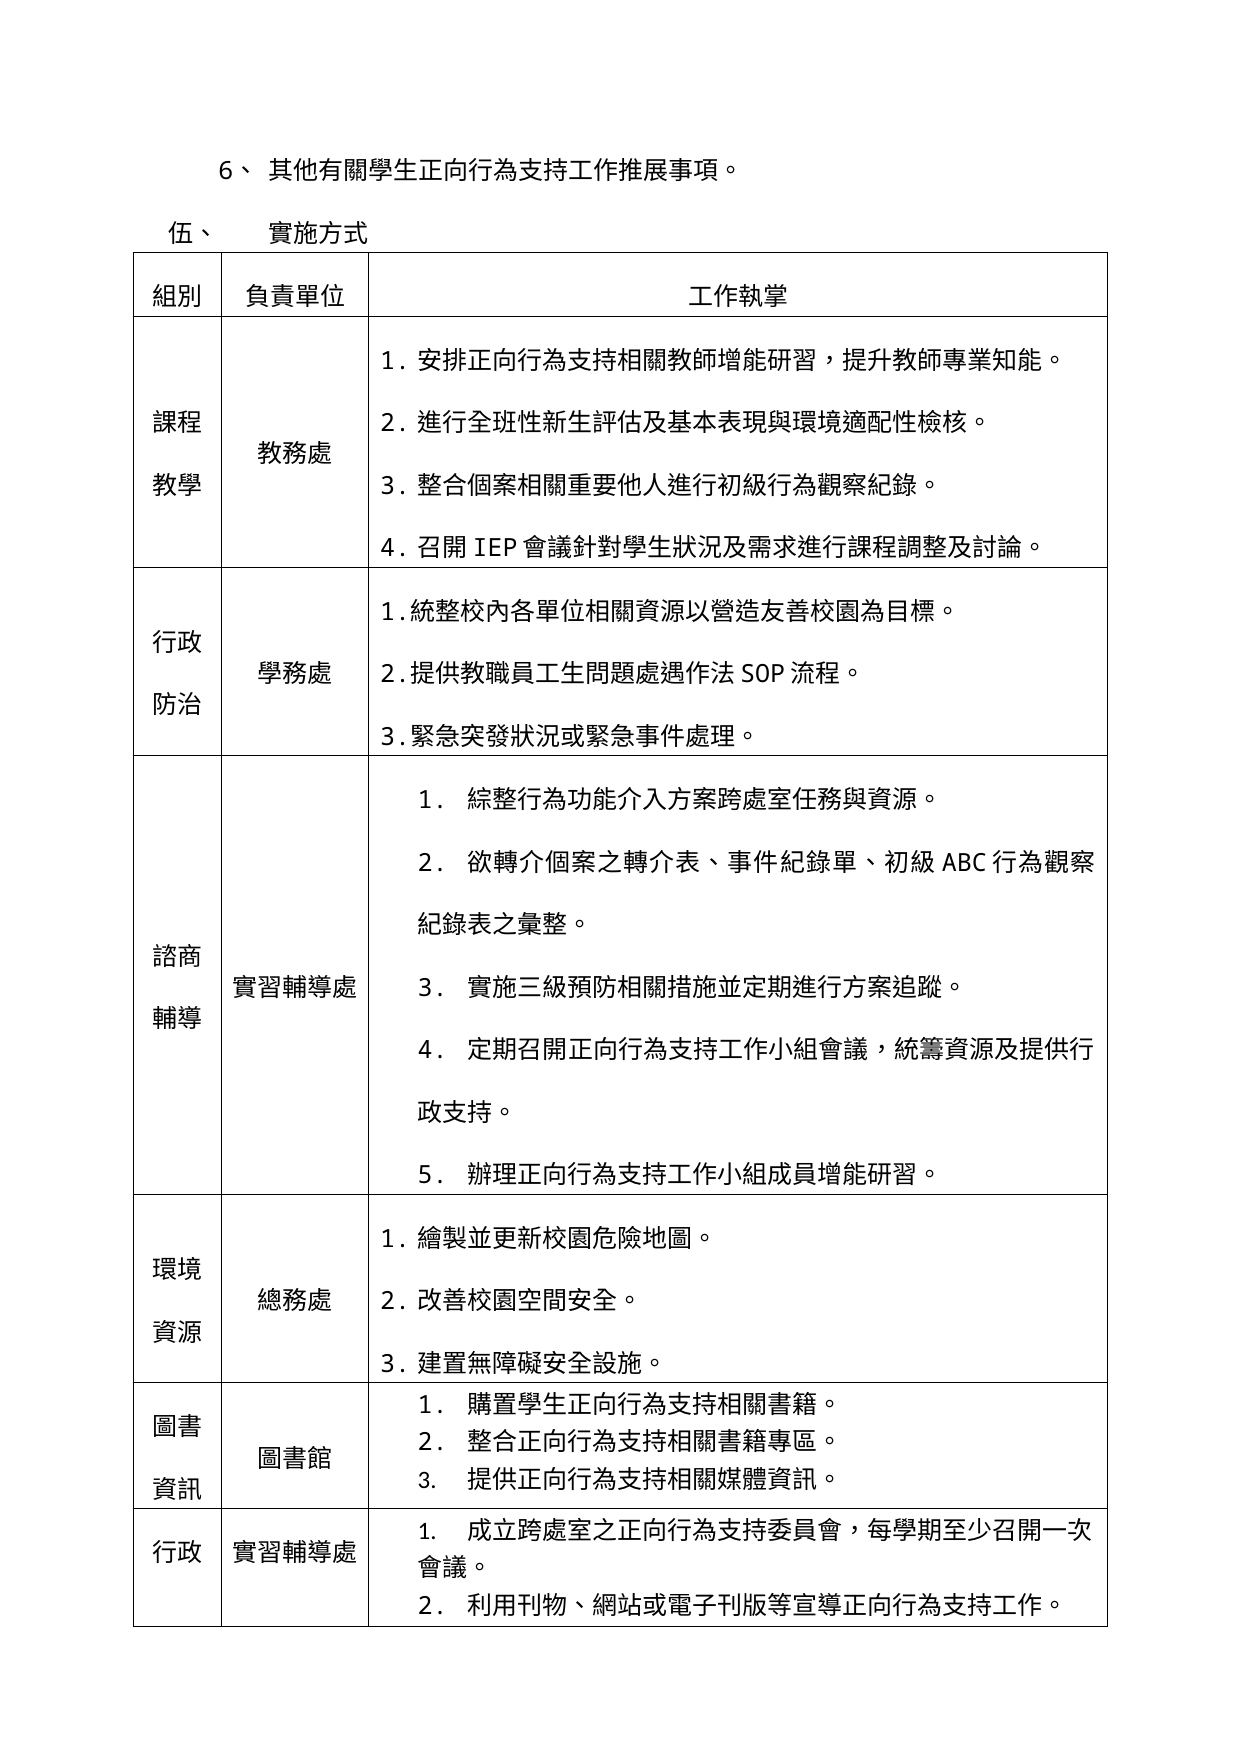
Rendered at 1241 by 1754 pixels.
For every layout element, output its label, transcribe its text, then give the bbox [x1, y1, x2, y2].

table_cell 學務處 [222, 568, 368, 755]
table_cell 環境資源 [134, 1195, 221, 1382]
table_cell 繪製並更新校園危險地圖。 改善校園空間安全。 建置無障礙安全設施。 [369, 1195, 1107, 1382]
table_cell 綜整行為功能介入方案跨處室任務與資源。 欲轉介個案之轉介表、事件紀錄單、初級ABC行為觀察紀錄表之彙整。 實施三級預防相關措施並定期進行方案追蹤。 定期召開正向行為支持工作小組會議，統籌資源及提供行政支持。 辦理正向行為支持工作小組成員增能研習。 [369, 756, 1107, 1194]
table_cell 1.統整校內各單位相關資源以營造友善校園為目標。 2.提供教職員工生問題處遇作法SOP流程。 3.緊急突發狀況或緊急事件處理。 [369, 568, 1107, 755]
table_cell 成立跨處室之正向行為支持委員會，每學期至少召開一次會議。 利用刊物、網站或電子刊版等宣導正向行為支持工作。 邀請家長參加學校提供的正向行為支持諮商或研習課程。 [369, 1509, 1107, 1626]
table_cell 行政防治 [134, 568, 221, 755]
table_header 組別 [134, 253, 221, 316]
table_cell 實習輔導處 [222, 756, 368, 1194]
table_cell 諮商輔導 [134, 756, 221, 1194]
list 其他有關學生正向行為支持工作推展事項。 [218, 127, 1122, 189]
table_cell 安排正向行為支持相關教師增能研習，提升教師專業知能。 進行全班性新生評估及基本表現與環境適配性檢核。 整合個案相關重要他人進行初級行為觀察紀錄。 召開IEP會議針對學生狀況及需求進行課程調整及討論。 [369, 317, 1107, 567]
table_cell 課程教學 [134, 317, 221, 567]
table_cell 圖書資訊 [134, 1383, 221, 1508]
list 實施方式 [168, 189, 1122, 252]
table_cell 行政 [134, 1509, 221, 1626]
table_cell 圖書館 [222, 1383, 368, 1508]
table_cell 教務處 [222, 317, 368, 567]
table_cell 總務處 [222, 1195, 368, 1382]
table_cell 購置學生正向行為支持相關書籍。 整合正向行為支持相關書籍專區。 提供正向行為支持相關媒體資訊。 [369, 1383, 1107, 1508]
table_cell 實習輔導處 [222, 1509, 368, 1626]
table_header 負責單位 [222, 253, 368, 316]
table_header 工作執掌 [369, 253, 1107, 316]
